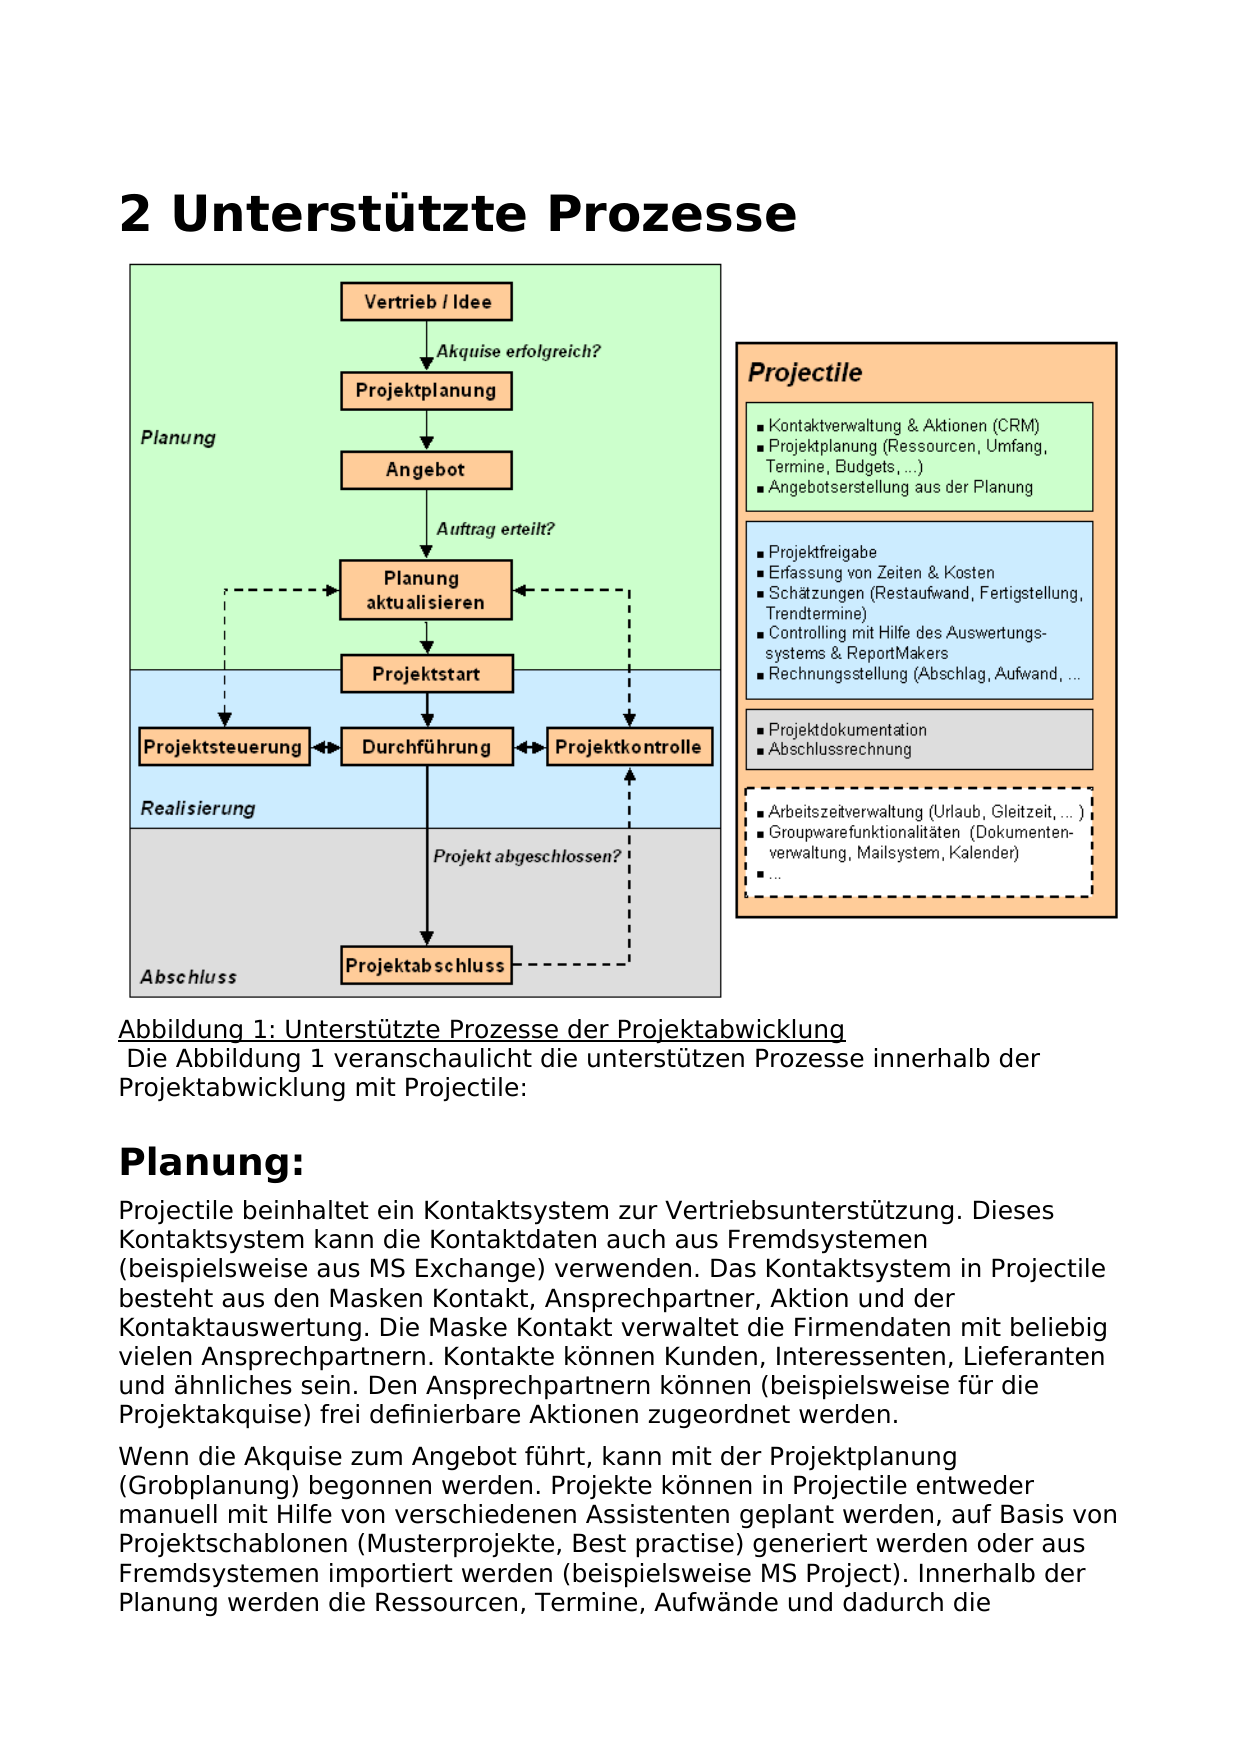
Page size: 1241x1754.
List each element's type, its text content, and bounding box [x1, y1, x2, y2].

subtitle 2 Unterstützte Prozesse [118, 185, 1122, 243]
text Abbildung 1: Unterstützte Prozesse der Projektabwicklung Die Abbildung 1 veranschaulicht die unterstützen Prozesse innerhalb der Projekt­abwicklung mit Projectile: [118, 1015, 1122, 1103]
subtitle Planung: [118, 1140, 1122, 1184]
text Wenn die Akquise zum Angebot führt, kann mit der Projektplanung (Grobplanung) begonnen werden. Projekte können in Projectile entweder manuell mit Hilfe von verschiedenen Assistenten geplant werden, auf Basis von Projektschablonen (Musterprojekte, Best practise) generiert werden oder aus Fremdsystemen importiert werden (beispielsweise MS Project). Innerhalb der Planung werden die Ressourcen, Termine, Aufwände und dadurch die [118, 1442, 1122, 1617]
text Projectile beinhaltet ein Kontaktsystem zur Vertriebsunterstützung. Dieses Kontaktsystem kann die Kontaktdaten auch aus Fremdsystemen (beispielsweise aus MS Exchange) verwenden. Das Kontaktsystem in Projectile besteht aus den Masken Kontakt, Ansprechpartner, Aktion und der Kontaktauswertung. Die Maske Kontakt verwaltet die Firmendaten mit beliebig vielen Ansprechpartnern. Kontakte können Kunden, Interessenten, Lieferanten und ähnliches sein. Den Ansprechpartnern können (beispielsweise für die Projektakquise) frei definierbare Aktionen zugeordnet werden. [118, 1196, 1122, 1430]
picture [118, 255, 1123, 1003]
